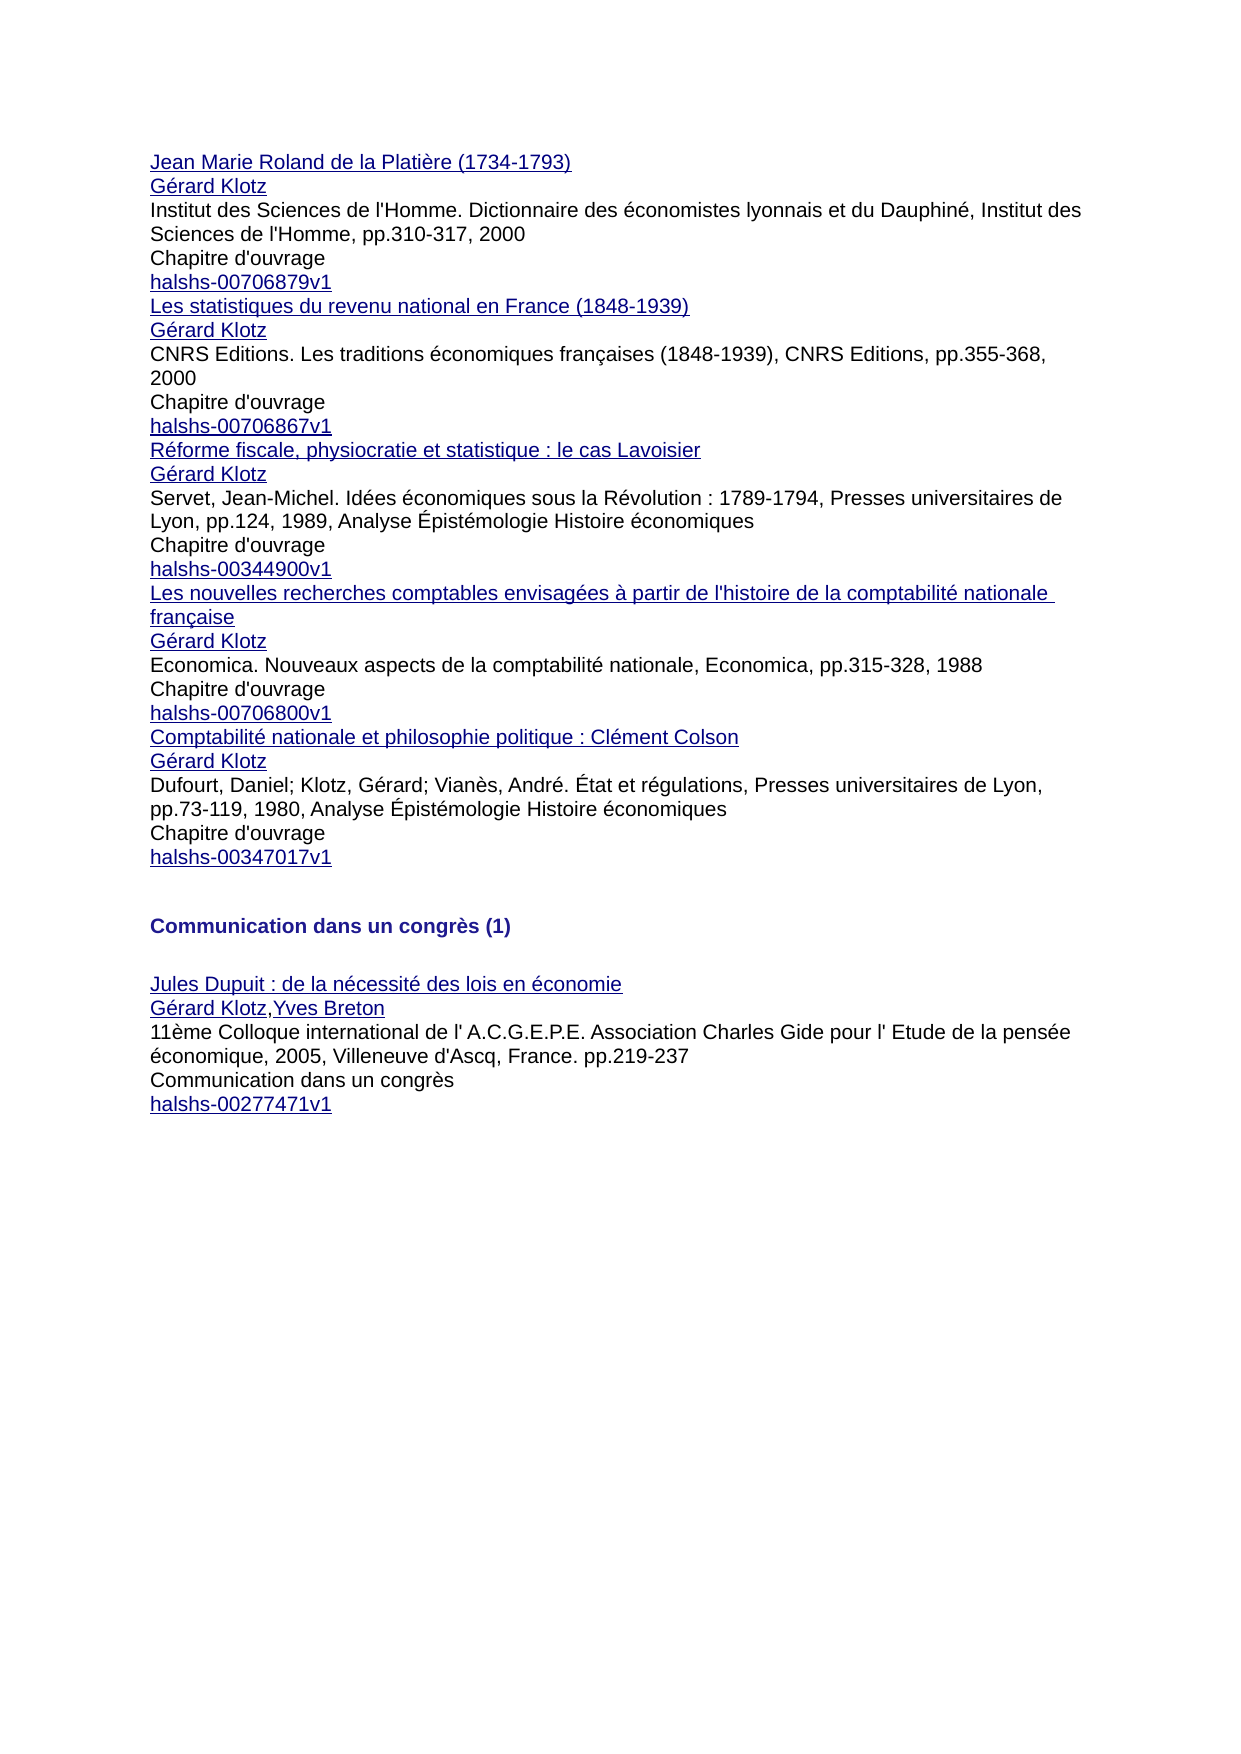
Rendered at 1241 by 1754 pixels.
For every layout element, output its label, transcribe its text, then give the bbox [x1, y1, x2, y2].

subtitle Communication dans un congrès (1) [150, 913, 1090, 937]
table_header Jules Dupuit : de la nécessité des lois en économie Gérard Klotz,Yves Breton 11ème Colloque international de l' A.C.G.E.P.E. Association Charles Gide pour l' Etude de la pensée économique, 2005, Villeneuve d'Ascq, France. pp.219-237 Communication dans un congrès halshs-00277471v1 [150, 972, 1090, 1116]
table_cell Réforme fiscale, physiocratie et statistique : le cas Lavoisier Gérard Klotz Servet, Jean-Michel. Idées économiques sous la Révolution : 1789-1794, Presses universitaires de Lyon, pp.124, 1989, Analyse Épistémologie Histoire économiques Chapitre d'ouvrage halshs-00344900v1 [150, 438, 1090, 581]
table_cell Jean Marie Roland de la Platière (1734-1793) Gérard Klotz Institut des Sciences de l'Homme. Dictionnaire des économistes lyonnais et du Dauphiné, Institut des Sciences de l'Homme, pp.310-317, 2000 Chapitre d'ouvrage halshs-00706879v1 [150, 150, 1090, 294]
table_cell Comptabilité nationale et philosophie politique : Clément Colson Gérard Klotz Dufourt, Daniel; Klotz, Gérard; Vianès, André. État et régulations, Presses universitaires de Lyon, pp.73-119, 1980, Analyse Épistémologie Histoire économiques Chapitre d'ouvrage halshs-00347017v1 [150, 725, 1090, 869]
table_cell Les statistiques du revenu national en France (1848-1939) Gérard Klotz CNRS Editions. Les traditions économiques françaises (1848-1939), CNRS Editions, pp.355-368, 2000 Chapitre d'ouvrage halshs-00706867v1 [150, 294, 1090, 437]
table_cell Les nouvelles recherches comptables envisagées à partir de l'histoire de la comptabilité nationale française Gérard Klotz Economica. Nouveaux aspects de la comptabilité nationale, Economica, pp.315-328, 1988 Chapitre d'ouvrage halshs-00706800v1 [150, 581, 1090, 725]
